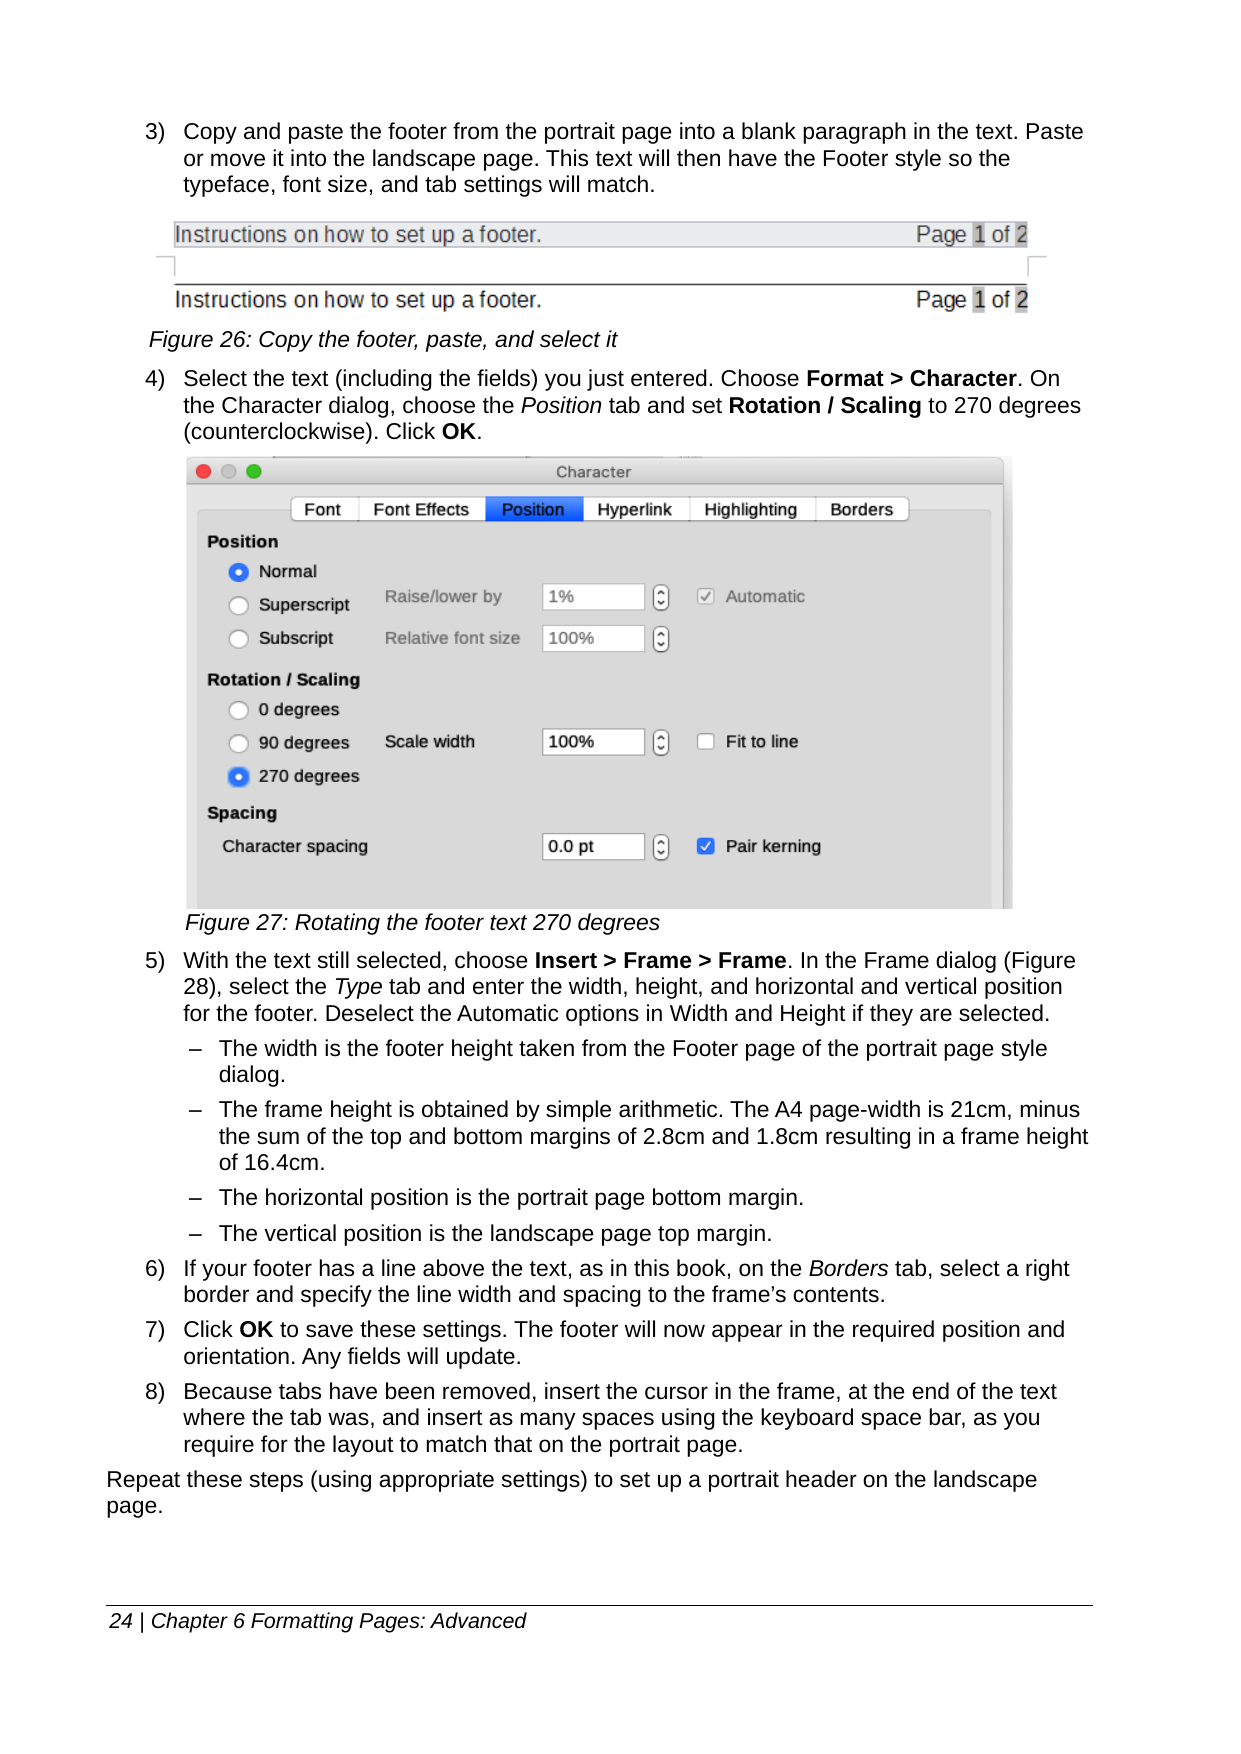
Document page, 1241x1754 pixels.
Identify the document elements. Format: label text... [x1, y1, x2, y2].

picture [148, 209, 1051, 327]
list Select the text (including the fields) you just entered. Choose Format > Character. On the Character dialog, choose the Position tab and set Rotation / Scaling to 270 degrees (counterclockwise). Click OK. [165, 365, 1093, 444]
list Because tabs have been removed, insert the cursor in the frame, at the end of the text where the tab was, and insert as many spaces using the keyboard space bar, as you require for the layout to match that on the portrait page. [165, 1378, 1093, 1457]
list Copy and paste the footer from the portrait page into a blank paragraph in the text. Paste or move it into the landscape page. This text will then have the Footer style so the typeface, font size, and tab settings will match. [165, 118, 1093, 197]
list Click OK to save these settings. The footer will now appear in the required position and orientation. Any fields will update. [165, 1316, 1093, 1369]
text Repeat these steps (using appropriate settings) to set up a portrait header on the landscape page. [106, 1466, 1093, 1518]
list The frame height is obtained by simple arithmetic. The A4 page-width is 21cm, minus the sum of the top and bottom margins of 2.8cm and 1.8cm resulting in a frame height of 16.4cm. [189, 1096, 1093, 1176]
list If your footer has a line above the text, as in this book, on the Borders tab, select a right border and specify the line width and spacing to the frame’s contents. [165, 1255, 1093, 1307]
text Figure 26: Copy the footer, paste, and select it [148, 327, 1050, 352]
list The vertical position is the landscape page top margin. [189, 1219, 1093, 1246]
list The width is the footer height taken from the Footer page of the portrait page style dialog. [189, 1035, 1093, 1088]
list The horizontal position is the portrait page bottom margin. [189, 1184, 1093, 1211]
list With the text still selected, choose Insert > Frame > Frame. In the Frame dialog (Figure 28), select the Type tab and enter the width, height, and horizontal and vertical position for the footer. Deselect the Automatic options in Width and Height if they are selected. [165, 947, 1093, 1026]
picture [186, 456, 1013, 909]
text Figure 27: Rotating the footer text 270 degrees [185, 456, 1014, 935]
